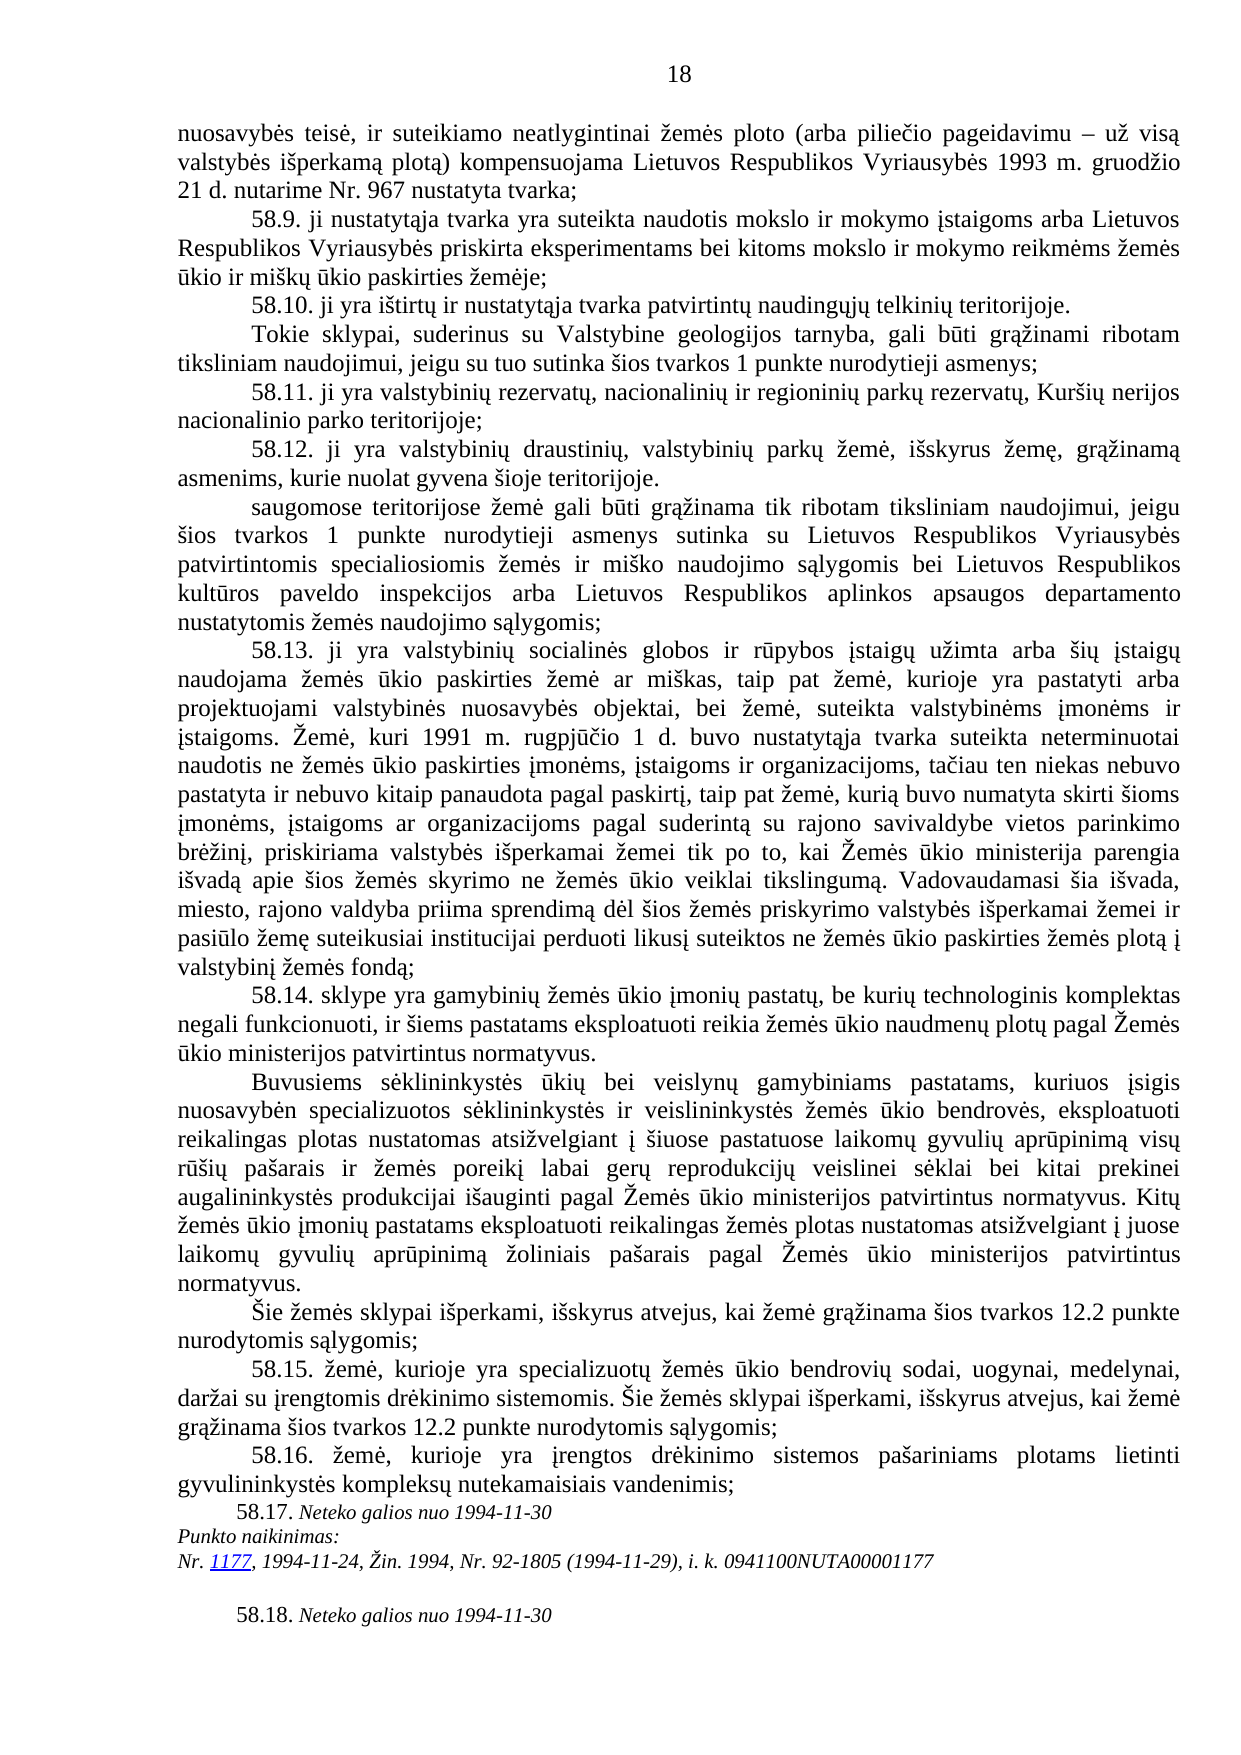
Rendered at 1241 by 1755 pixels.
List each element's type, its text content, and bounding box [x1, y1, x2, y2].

text 58.16. žemė, kurioje yra įrengtos drėkinimo sistemos pašariniams plotams lietinti gyvulininkystės kompleksų nutekamaisiais vandenimis; [177, 1441, 1181, 1498]
text 58.12. ji yra valstybinių draustinių, valstybinių parkų žemė, išskyrus žemę, grąžinamą asmenims, kurie nuolat gyvena šioje teritorijoje. [177, 434, 1181, 492]
text 58.18. Neteko galios nuo 1994-11-30 [177, 1601, 1181, 1628]
text 58.9. ji nustatytąja tvarka yra suteikta naudotis mokslo ir mokymo įstaigoms arba Lietuvos Respublikos Vyriausybės priskirta eksperimentams bei kitoms mokslo ir mokymo reikmėms žemės ūkio ir miškų ūkio paskirties žemėje; [177, 204, 1181, 291]
text 58.14. sklype yra gamybinių žemės ūkio įmonių pastatų, be kurių technologinis komplektas negali funkcionuoti, ir šiems pastatams eksploatuoti reikia žemės ūkio naudmenų plotų pagal Žemės ūkio ministerijos patvirtintus normatyvus. [177, 981, 1181, 1067]
text Šie žemės sklypai išperkami, išskyrus atvejus, kai žemė grąžinama šios tvarkos 12.2 punkte nurodytomis sąlygomis; [177, 1297, 1181, 1354]
text Buvusiems sėklininkystės ūkių bei veislynų gamybiniams pastatams, kuriuos įsigis nuosavybėn specializuotos sėklininkystės ir veislininkystės žemės ūkio bendrovės, eksploatuoti reikalingas plotas nustatomas atsižvelgiant į šiuose pastatuose laikomų gyvulių aprūpinimą visų rūšių pašarais ir žemės poreikį labai gerų reprodukcijų veislinei sėklai bei kitai prekinei augalininkystės produkcijai išauginti pagal Žemės ūkio ministerijos patvirtintus normatyvus. Kitų žemės ūkio įmonių pastatams eksploatuoti reikalingas žemės plotas nustatomas atsižvelgiant į juose laikomų gyvulių aprūpinimą žoliniais pašarais pagal Žemės ūkio ministerijos patvirtintus normatyvus. [177, 1067, 1181, 1297]
text Nr. 1177, 1994-11-24, Žin. 1994, Nr. 92-1805 (1994-11-29), i. k. 0941100NUTA00001177 [177, 1548, 1181, 1573]
text 58.11. ji yra valstybinių rezervatų, nacionalinių ir regioninių parkų rezervatų, Kuršių nerijos nacionalinio parko teritorijoje; [177, 377, 1181, 434]
text Punkto naikinimas: [177, 1524, 1181, 1548]
text 58.17. Neteko galios nuo 1994-11-30 [177, 1498, 1181, 1524]
text nuosavybės teisė, ir suteikiamo neatlygintinai žemės ploto (arba piliečio pageidavimu – už visą valstybės išperkamą plotą) kompensuojama Lietuvos Respublikos Vyriausybės 1993 m. gruodžio 21 d. nutarime Nr. 967 nustatyta tvarka; [177, 118, 1181, 204]
text 58.15. žemė, kurioje yra specializuotų žemės ūkio bendrovių sodai, uogynai, medelynai, daržai su įrengtomis drėkinimo sistemomis. Šie žemės sklypai išperkami, išskyrus atvejus, kai žemė grąžinama šios tvarkos 12.2 punkte nurodytomis sąlygomis; [177, 1354, 1181, 1441]
text Tokie sklypai, suderinus su Valstybine geologijos tarnyba, gali būti grąžinami ribotam tiksliniam naudojimui, jeigu su tuo sutinka šios tvarkos 1 punkte nurodytieji asmenys; [177, 319, 1181, 377]
text 58.13. ji yra valstybinių socialinės globos ir rūpybos įstaigų užimta arba šių įstaigų naudojama žemės ūkio paskirties žemė ar miškas, taip pat žemė, kurioje yra pastatyti arba projektuojami valstybinės nuosavybės objektai, bei žemė, suteikta valstybinėms įmonėms ir įstaigoms. Žemė, kuri 1991 m. rugpjūčio 1 d. buvo nustatytąja tvarka suteikta neterminuotai naudotis ne žemės ūkio paskirties įmonėms, įstaigoms ir organizacijoms, tačiau ten niekas nebuvo pastatyta ir nebuvo kitaip panaudota pagal paskirtį, taip pat žemė, kurią buvo numatyta skirti šioms įmonėms, įstaigoms ar organizacijoms pagal suderintą su rajono savivaldybe vietos parinkimo brėžinį, priskiriama valstybės išperkamai žemei tik po to, kai Žemės ūkio ministerija parengia išvadą apie šios žemės skyrimo ne žemės ūkio veiklai tikslingumą. Vadovaudamasi šia išvada, miesto, rajono valdyba priima sprendimą dėl šios žemės priskyrimo valstybės išperkamai žemei ir pasiūlo žemę suteikusiai institucijai perduoti likusį suteiktos ne žemės ūkio paskirties žemės plotą į valstybinį žemės fondą; [177, 636, 1181, 981]
text saugomose teritorijose žemė gali būti grąžinama tik ribotam tiksliniam naudojimui, jeigu šios tvarkos 1 punkte nurodytieji asmenys sutinka su Lietuvos Respublikos Vyriausybės patvirtintomis specialiosiomis žemės ir miško naudojimo sąlygomis bei Lietuvos Respublikos kultūros paveldo inspekcijos arba Lietuvos Respublikos aplinkos apsaugos departamento nustatytomis žemės naudojimo sąlygomis; [177, 492, 1181, 636]
text 58.10. ji yra ištirtų ir nustatytąja tvarka patvirtintų naudingųjų telkinių teritorijoje. [177, 291, 1181, 319]
